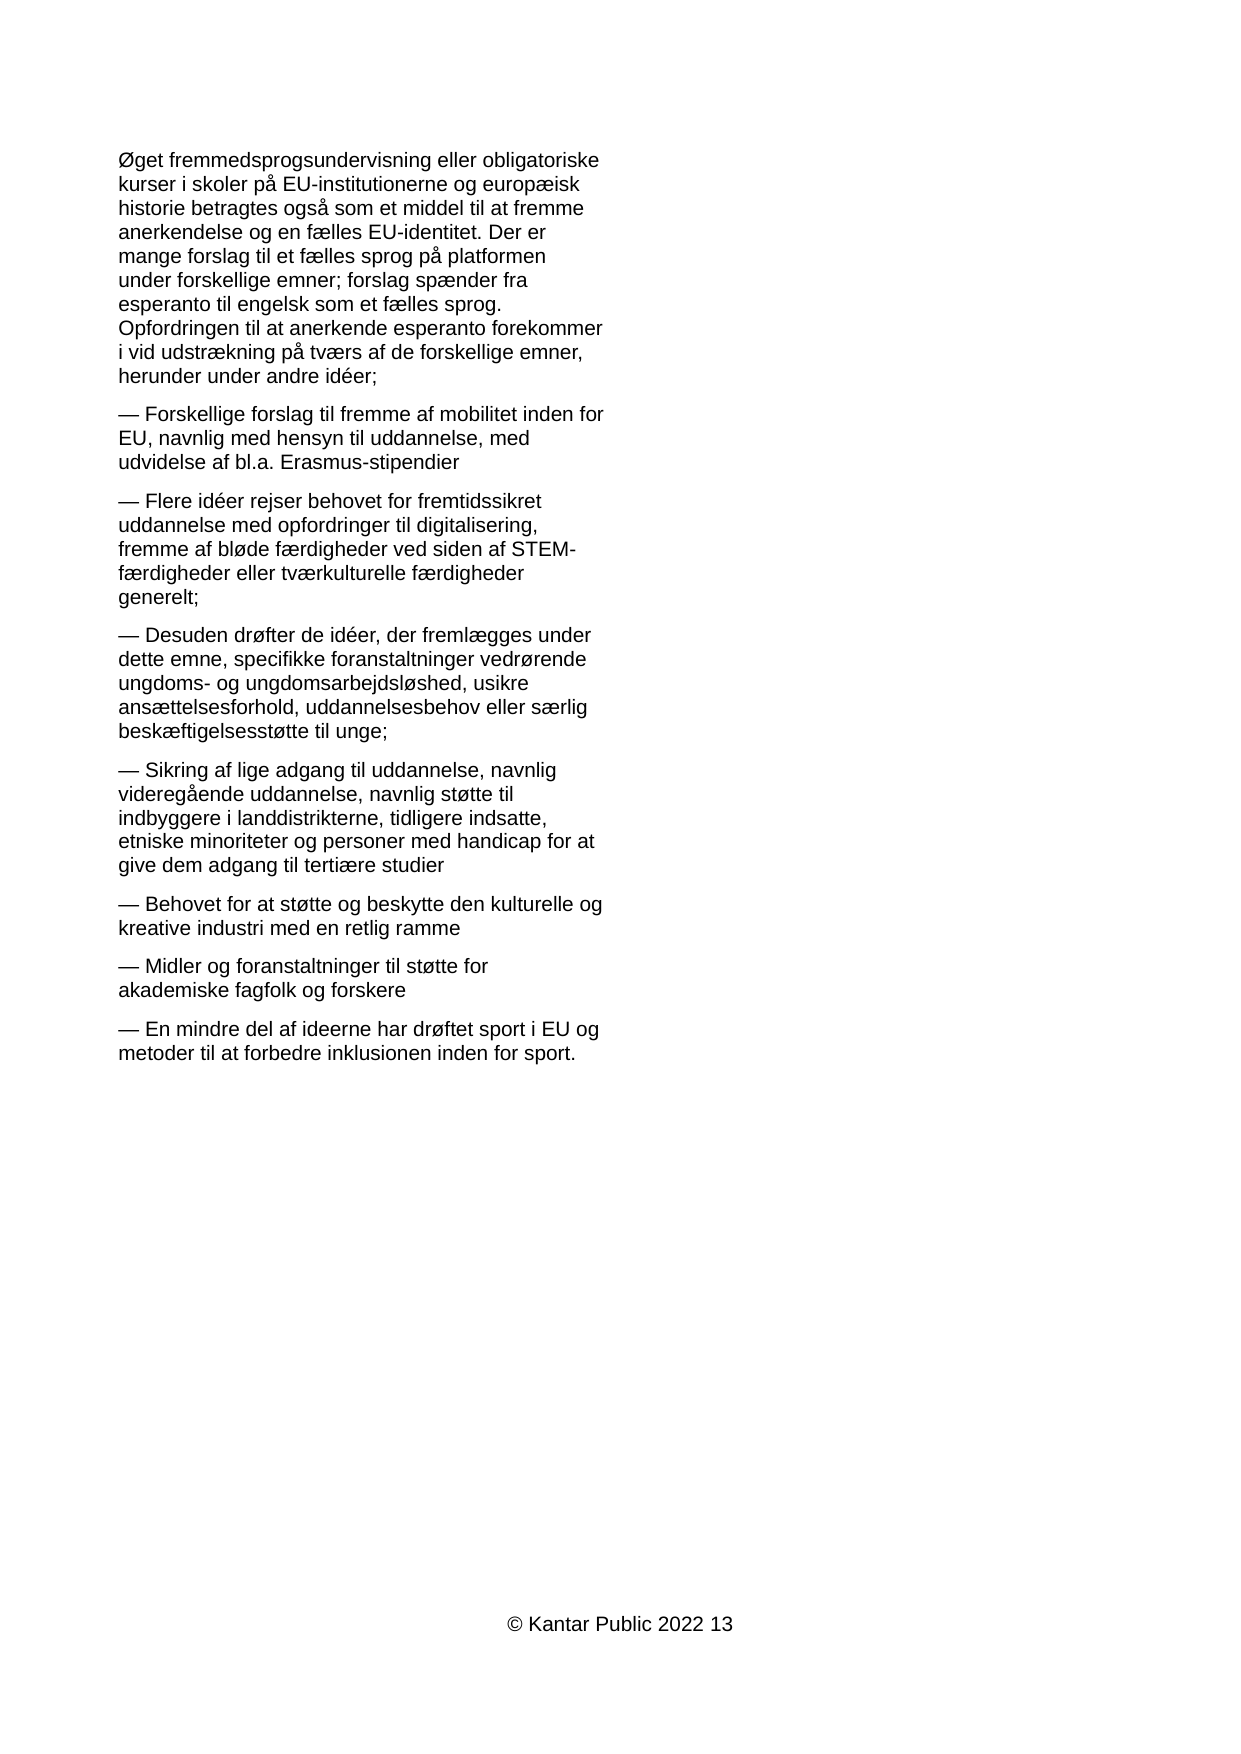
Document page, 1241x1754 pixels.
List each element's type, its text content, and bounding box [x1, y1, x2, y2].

text — Forskellige forslag til fremme af mobilitet inden for EU, navnlig med hensyn til uddannelse, med udvidelse af bl.a. Erasmus-stipendier [118, 402, 605, 474]
text — En mindre del af ideerne har drøftet sport i EU og metoder til at forbedre inklusionen inden for sport. [118, 1017, 605, 1065]
text — Desuden drøfter de idéer, der fremlægges under dette emne, specifikke foranstaltninger vedrørende ungdoms- og ungdomsarbejdsløshed, usikre ansættelsesforhold, uddannelsesbehov eller særlig beskæftigelsesstøtte til unge; [118, 623, 605, 743]
text — Midler og foranstaltninger til støtte for akademiske fagfolk og forskere [118, 954, 605, 1002]
text — Behovet for at støtte og beskytte den kulturelle og kreative industri med en retlig ramme [118, 892, 605, 940]
text Øget fremmedsprogsundervisning eller obligatoriske kurser i skoler på EU-institutionerne og europæisk historie betragtes også som et middel til at fremme anerkendelse og en fælles EU-identitet. Der er mange forslag til et fælles sprog på platformen under forskellige emner; forslag spænder fra esperanto til engelsk som et fælles sprog. Opfordringen til at anerkende esperanto forekommer i vid udstrækning på tværs af de forskellige emner, herunder under andre idéer; [118, 148, 605, 388]
text — Flere idéer rejser behovet for fremtidssikret uddannelse med opfordringer til digitalisering, fremme af bløde færdigheder ved siden af STEM-færdigheder eller tværkulturelle færdigheder generelt; [118, 489, 605, 608]
text — Sikring af lige adgang til uddannelse, navnlig videregående uddannelse, navnlig støtte til indbyggere i landdistrikterne, tidligere indsatte, etniske minoriteter og personer med handicap for at give dem adgang til tertiære studier [118, 757, 605, 877]
